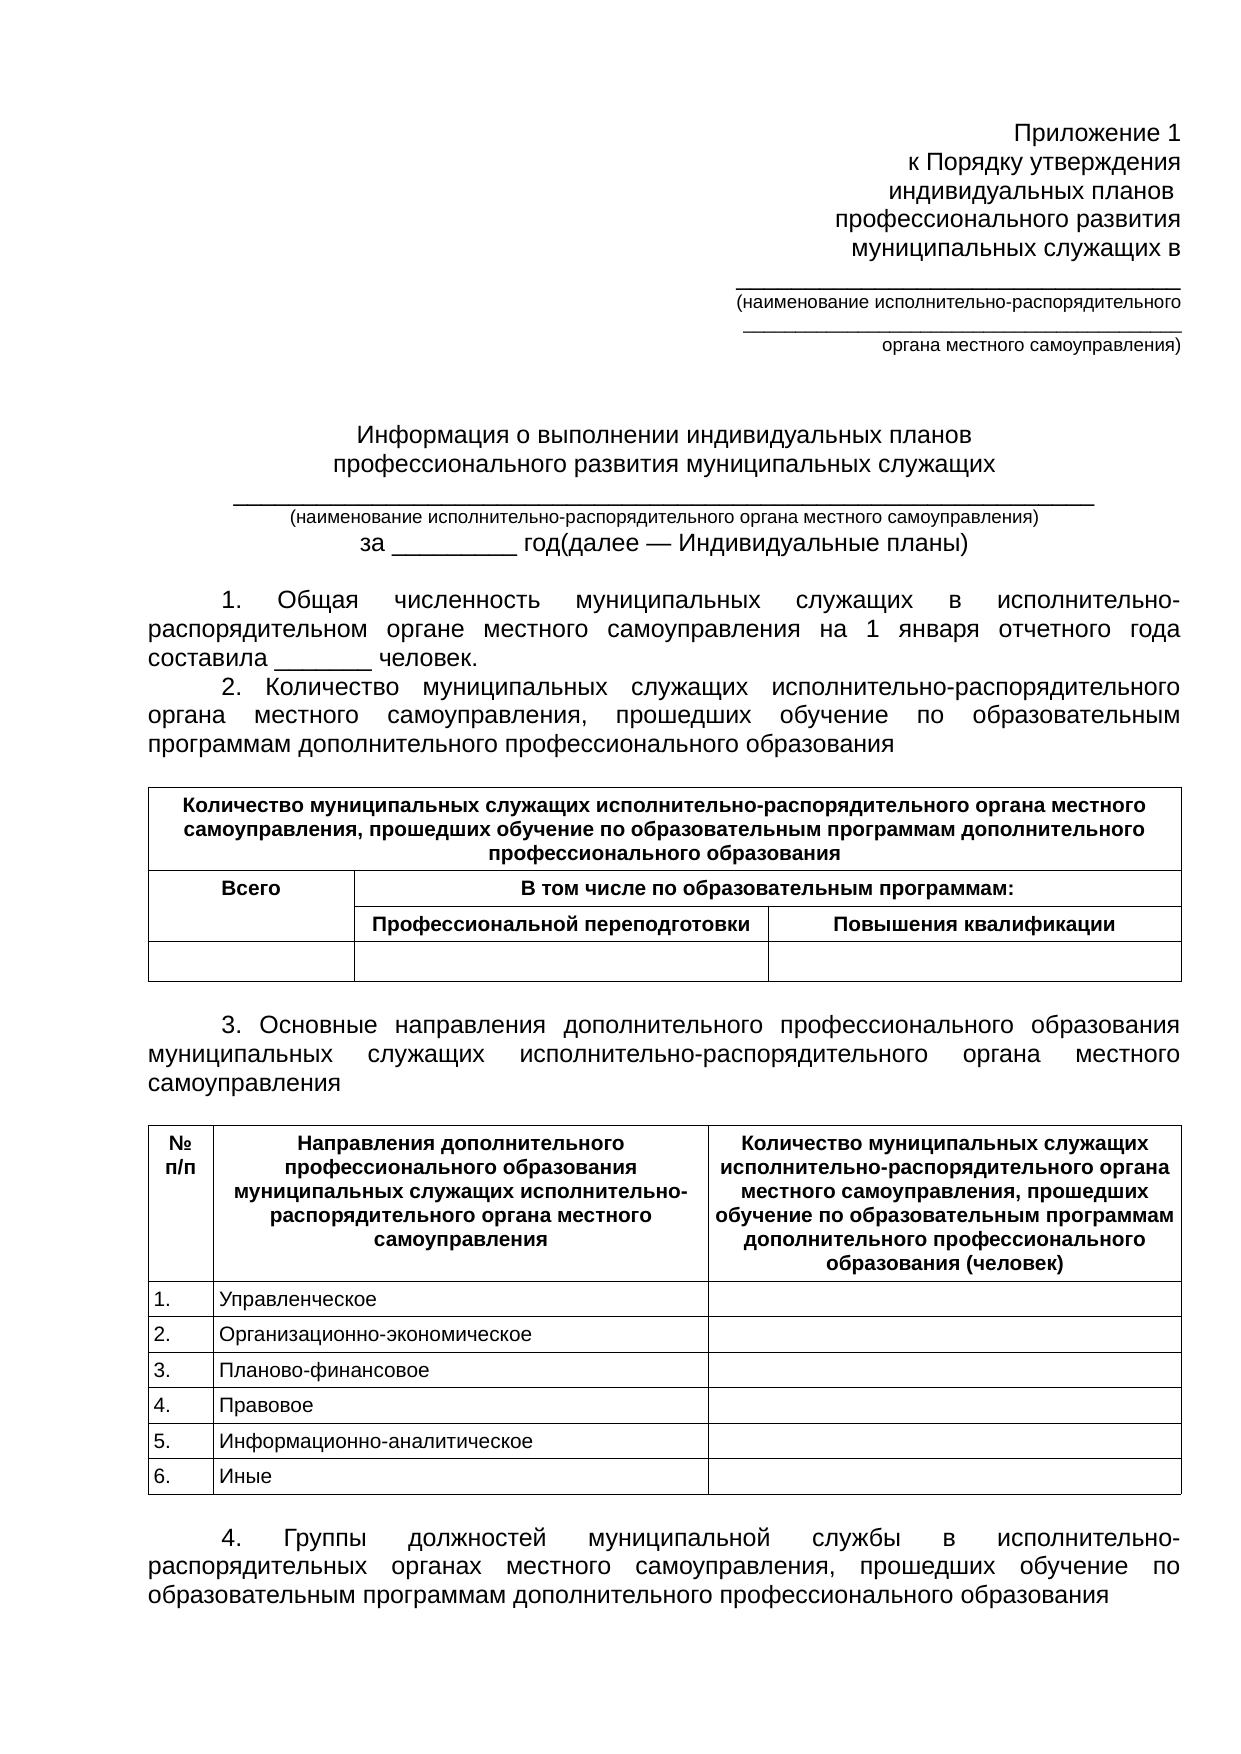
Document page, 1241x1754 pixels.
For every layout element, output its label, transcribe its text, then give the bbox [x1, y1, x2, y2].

table_cell В том числе по образовательным программам: [355, 871, 1181, 906]
text __________________________________________ [148, 312, 1181, 334]
text муниципальных служащих в [148, 233, 1181, 262]
text ________________________________ [148, 262, 1181, 291]
text индивидуальных планов [148, 176, 1181, 204]
text 1. Общая численность муниципальных служащих в исполнительно-распорядительном органе местного самоуправления на 1 января отчетного года составила _______ человек. [148, 585, 1181, 672]
table_cell [769, 942, 1181, 981]
table_cell [709, 1424, 1181, 1458]
text профессионального развития [148, 204, 1181, 233]
text за _________ год(далее — Индивидуальные планы) [148, 528, 1181, 557]
text 4. Группы должностей муниципальной службы в исполнительно-распорядительных органах местного самоуправления, прошедших обучение по образовательным программам дополнительного профессионального образования [148, 1522, 1181, 1609]
text к Порядку утверждения [148, 147, 1181, 176]
table_cell Управленческое [214, 1282, 708, 1316]
table_cell Правовое [214, 1388, 708, 1423]
table_cell Планово-финансовое [214, 1353, 708, 1387]
text (наименование исполнительно-распорядительного органа местного самоуправления) [148, 506, 1181, 528]
table_cell [709, 1353, 1181, 1387]
text 2. Количество муниципальных служащих исполнительно-распорядительного органа местного самоуправления, прошедших обучение по образовательным программам дополнительного профессионального образования [148, 672, 1181, 758]
text (наименование исполнительно-распорядительного [148, 291, 1181, 312]
table_cell [709, 1282, 1181, 1316]
text органа местного самоуправления) [148, 334, 1181, 355]
table_cell [709, 1388, 1181, 1423]
table_header № п/п [149, 1126, 213, 1281]
table_cell [355, 942, 768, 981]
text Приложение 1 [148, 118, 1181, 147]
table_cell 4. [149, 1388, 213, 1423]
text ______________________________________________________________ [148, 477, 1181, 506]
table_cell Иные [214, 1459, 708, 1494]
table_cell 5. [149, 1424, 213, 1458]
table_cell Всего [149, 871, 354, 941]
text 3. Основные направления дополнительного профессионального образования муниципальных служащих исполнительно-распорядительного органа местного самоуправления [148, 1010, 1181, 1096]
table_cell Организационно-экономическое [214, 1317, 708, 1352]
table_header Направления дополнительного профессионального образования муниципальных служащих исполнительно-распорядительного органа местного самоуправления [214, 1126, 708, 1281]
table_cell Профессиональной переподготовки [355, 907, 768, 941]
table_header Количество муниципальных служащих исполнительно-распорядительного органа местного самоуправления, прошедших обучение по образовательным программам дополнительного профессионального образования [149, 788, 1181, 870]
text профессионального развития муниципальных служащих [148, 449, 1181, 477]
table_cell Информационно-аналитическое [214, 1424, 708, 1458]
table_header Количество муниципальных служащих исполнительно-распорядительного органа местного самоуправления, прошедших обучение по образовательным программам дополнительного профессионального образования (человек) [709, 1126, 1181, 1281]
table_cell 6. [149, 1459, 213, 1494]
table_cell 1. [149, 1282, 213, 1316]
table_cell 2. [149, 1317, 213, 1352]
text Информация о выполнении индивидуальных планов [148, 420, 1181, 449]
table_cell 3. [149, 1353, 213, 1387]
table_cell Повышения квалификации [769, 907, 1181, 941]
table_cell [709, 1459, 1181, 1494]
table_cell [149, 942, 354, 981]
table_cell [709, 1317, 1181, 1352]
